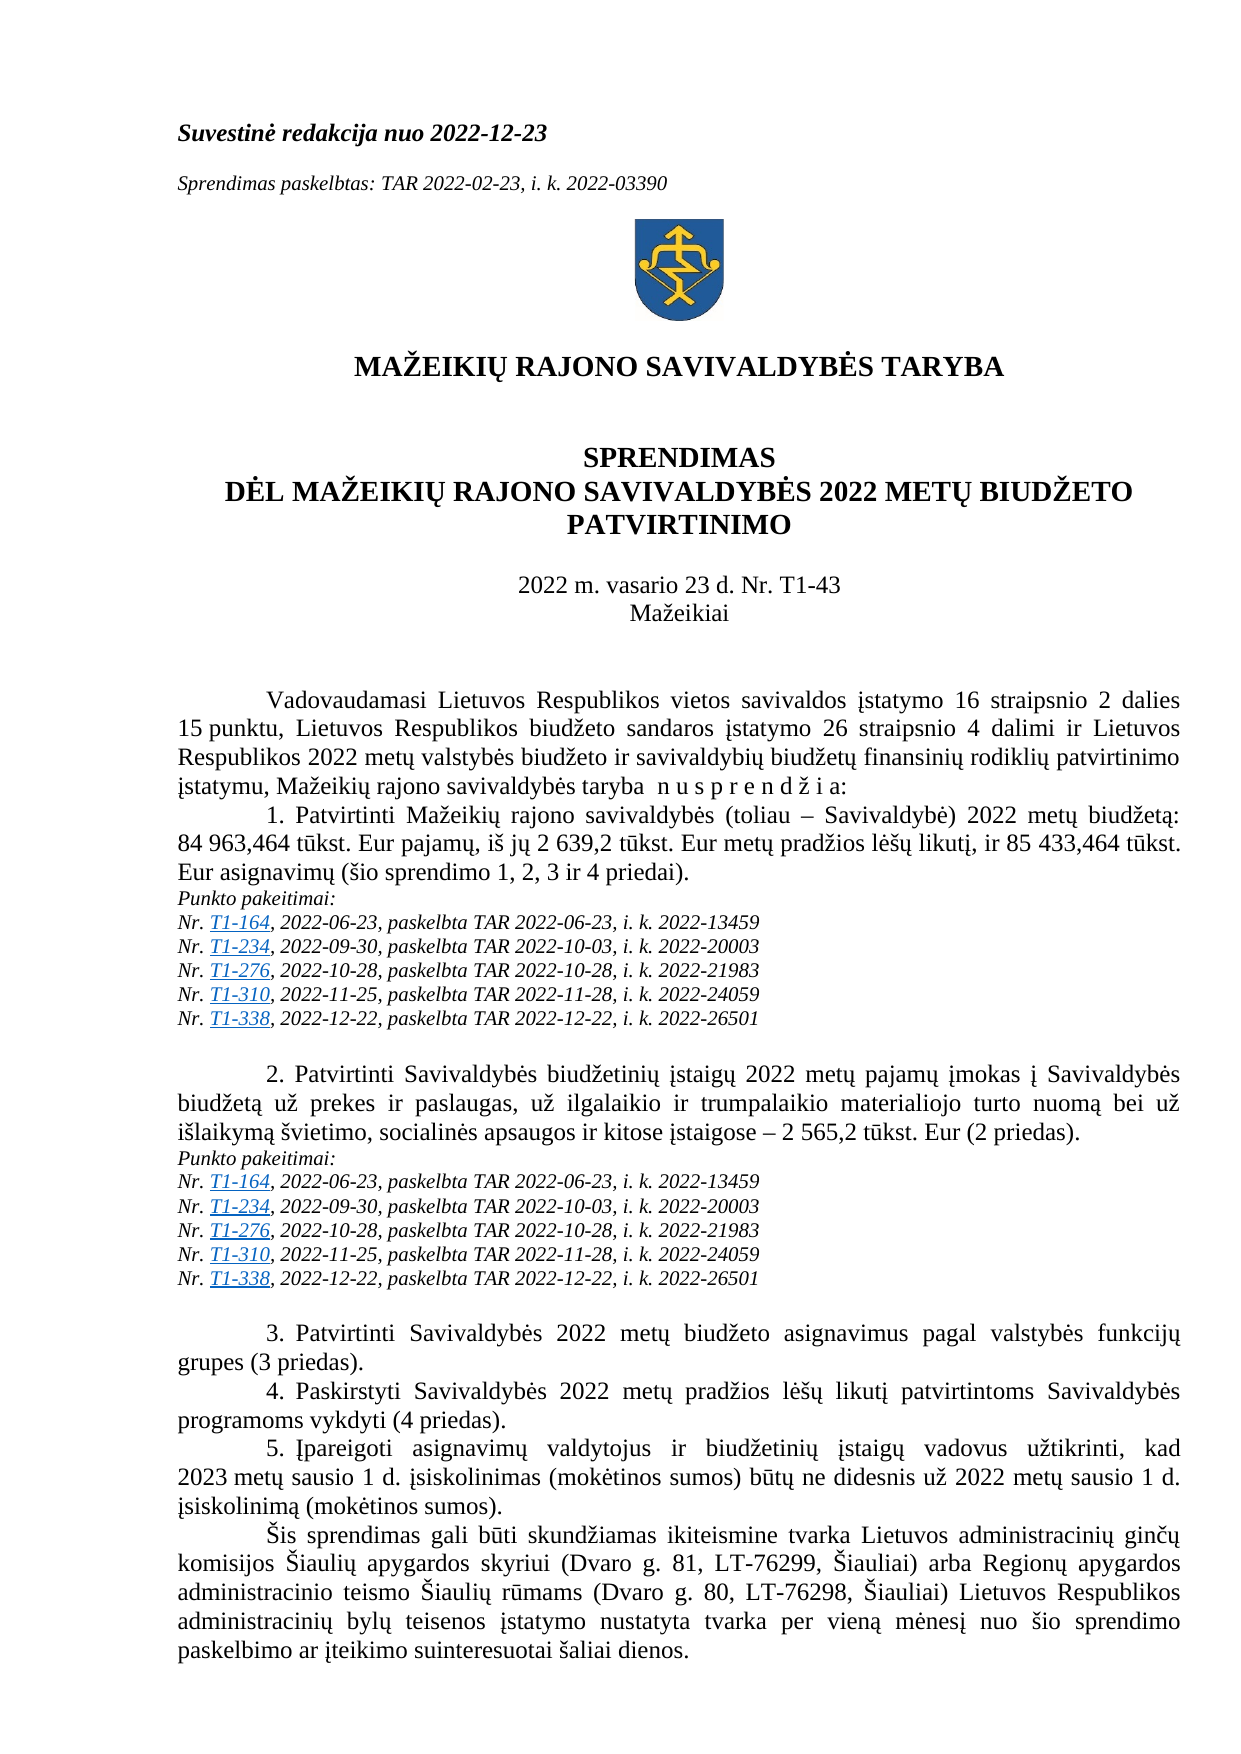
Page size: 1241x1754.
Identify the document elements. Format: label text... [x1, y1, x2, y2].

text Punkto pakeitimai: [177, 1145, 1181, 1169]
text 2. Patvirtinti Savivaldybės biudžetinių įstaigų 2022 metų pajamų įmokas į Savivaldybės biudžetą už prekes ir paslaugas, už ilgalaikio ir trumpalaikio materialiojo turto nuomą bei už išlaikymą švietimo, socialinės apsaugos ir kitose įstaigose – 2 565,2 tūkst. Eur (2 priedas). [177, 1059, 1181, 1145]
text Nr. T1-338, 2022-12-22, paskelbta TAR 2022-12-22, i. k. 2022-26501 [177, 1266, 1181, 1290]
text 4. Paskirstyti Savivaldybės 2022 metų pradžios lėšų likutį patvirtintoms Savivaldybės programoms vykdyti (4 priedas). [177, 1376, 1181, 1433]
text Suvestinė redakcija nuo 2022-12-23 [177, 118, 1181, 147]
text Nr. T1-310, 2022-11-25, paskelbta TAR 2022-11-28, i. k. 2022-24059 [177, 1242, 1181, 1266]
text 3. Patvirtinti Savivaldybės 2022 metų biudžeto asignavimus pagal valstybės funkcijų grupes (3 priedas). [177, 1318, 1181, 1376]
text Nr. T1-310, 2022-11-25, paskelbta TAR 2022-11-28, i. k. 2022-24059 [177, 982, 1181, 1006]
text Nr. T1-276, 2022-10-28, paskelbta TAR 2022-10-28, i. k. 2022-21983 [177, 1218, 1181, 1242]
subtitle SPRENDIMAS [177, 440, 1181, 474]
text Nr. T1-164, 2022-06-23, paskelbta TAR 2022-06-23, i. k. 2022-13459 [177, 910, 1181, 934]
text Punkto pakeitimai: [177, 886, 1181, 910]
text Vadovaudamasi Lietuvos Respublikos vietos savivaldos įstatymo 16 straipsnio 2 dalies 15 punktu, Lietuvos Respublikos biudžeto sandaros įstatymo 26 straipsnio 4 dalimi ir Lietuvos Respublikos 2022 metų valstybės biudžeto ir savivaldybių biudžetų finansinių rodiklių patvirtinimo įstatymu, Mažeikių rajono savivaldybės taryba nusprendžia: [177, 685, 1181, 800]
text Nr. T1-164, 2022-06-23, paskelbta TAR 2022-06-23, i. k. 2022-13459 [177, 1169, 1181, 1193]
text Nr. T1-338, 2022-12-22, paskelbta TAR 2022-12-22, i. k. 2022-26501 [177, 1006, 1181, 1030]
text Mažeikių rajono SAVIVALDYBĖS taryba [177, 349, 1181, 383]
text 2022 m. vasario 23 d. Nr. T1-43 [177, 570, 1181, 598]
text Nr. T1-234, 2022-09-30, paskelbta TAR 2022-10-03, i. k. 2022-20003 [177, 934, 1181, 958]
text 5. Įpareigoti asignavimų valdytojus ir biudžetinių įstaigų vadovus užtikrinti, kad 2023 metų sausio 1 d. įsiskolinimas (mokėtinos sumos) būtų ne didesnis už 2022 metų sausio 1 d. įsiskolinimą (mokėtinos sumos). [177, 1433, 1181, 1520]
text Nr. T1-276, 2022-10-28, paskelbta TAR 2022-10-28, i. k. 2022-21983 [177, 958, 1181, 982]
text 1. Patvirtinti Mažeikių rajono savivaldybės (toliau – Savivaldybė) 2022 metų biudžetą: 84 963,464 tūkst. Eur pajamų, iš jų 2 639,2 tūkst. Eur metų pradžios lėšų likutį, ir 85 433,464 tūkst. Eur asignavimų (šio sprendimo 1, 2, 3 ir 4 priedai). [177, 800, 1181, 886]
text Šis sprendimas gali būti skundžiamas ikiteismine tvarka Lietuvos administracinių ginčų komisijos Šiaulių apygardos skyriui (Dvaro g. 81, LT-76299, Šiauliai) arba Regionų apygardos administracinio teismo Šiaulių rūmams (Dvaro g. 80, LT-76298, Šiauliai) Lietuvos Respublikos administracinių bylų teisenos įstatymo nustatyta tvarka per vieną mėnesį nuo šio sprendimo paskelbimo ar įteikimo suinteresuotai šaliai dienos. [177, 1520, 1181, 1663]
text Sprendimas paskelbtas: TAR 2022-02-23, i. k. 2022-03390 [177, 171, 1181, 195]
text Nr. T1-234, 2022-09-30, paskelbta TAR 2022-10-03, i. k. 2022-20003 [177, 1193, 1181, 1218]
text DĖL MAŽEIKIŲ RAJONO SAVIVALDYBĖS 2022 METŲ BIUDŽETO PATVIRTINIMO [177, 474, 1181, 541]
text Mažeikiai [177, 598, 1181, 627]
